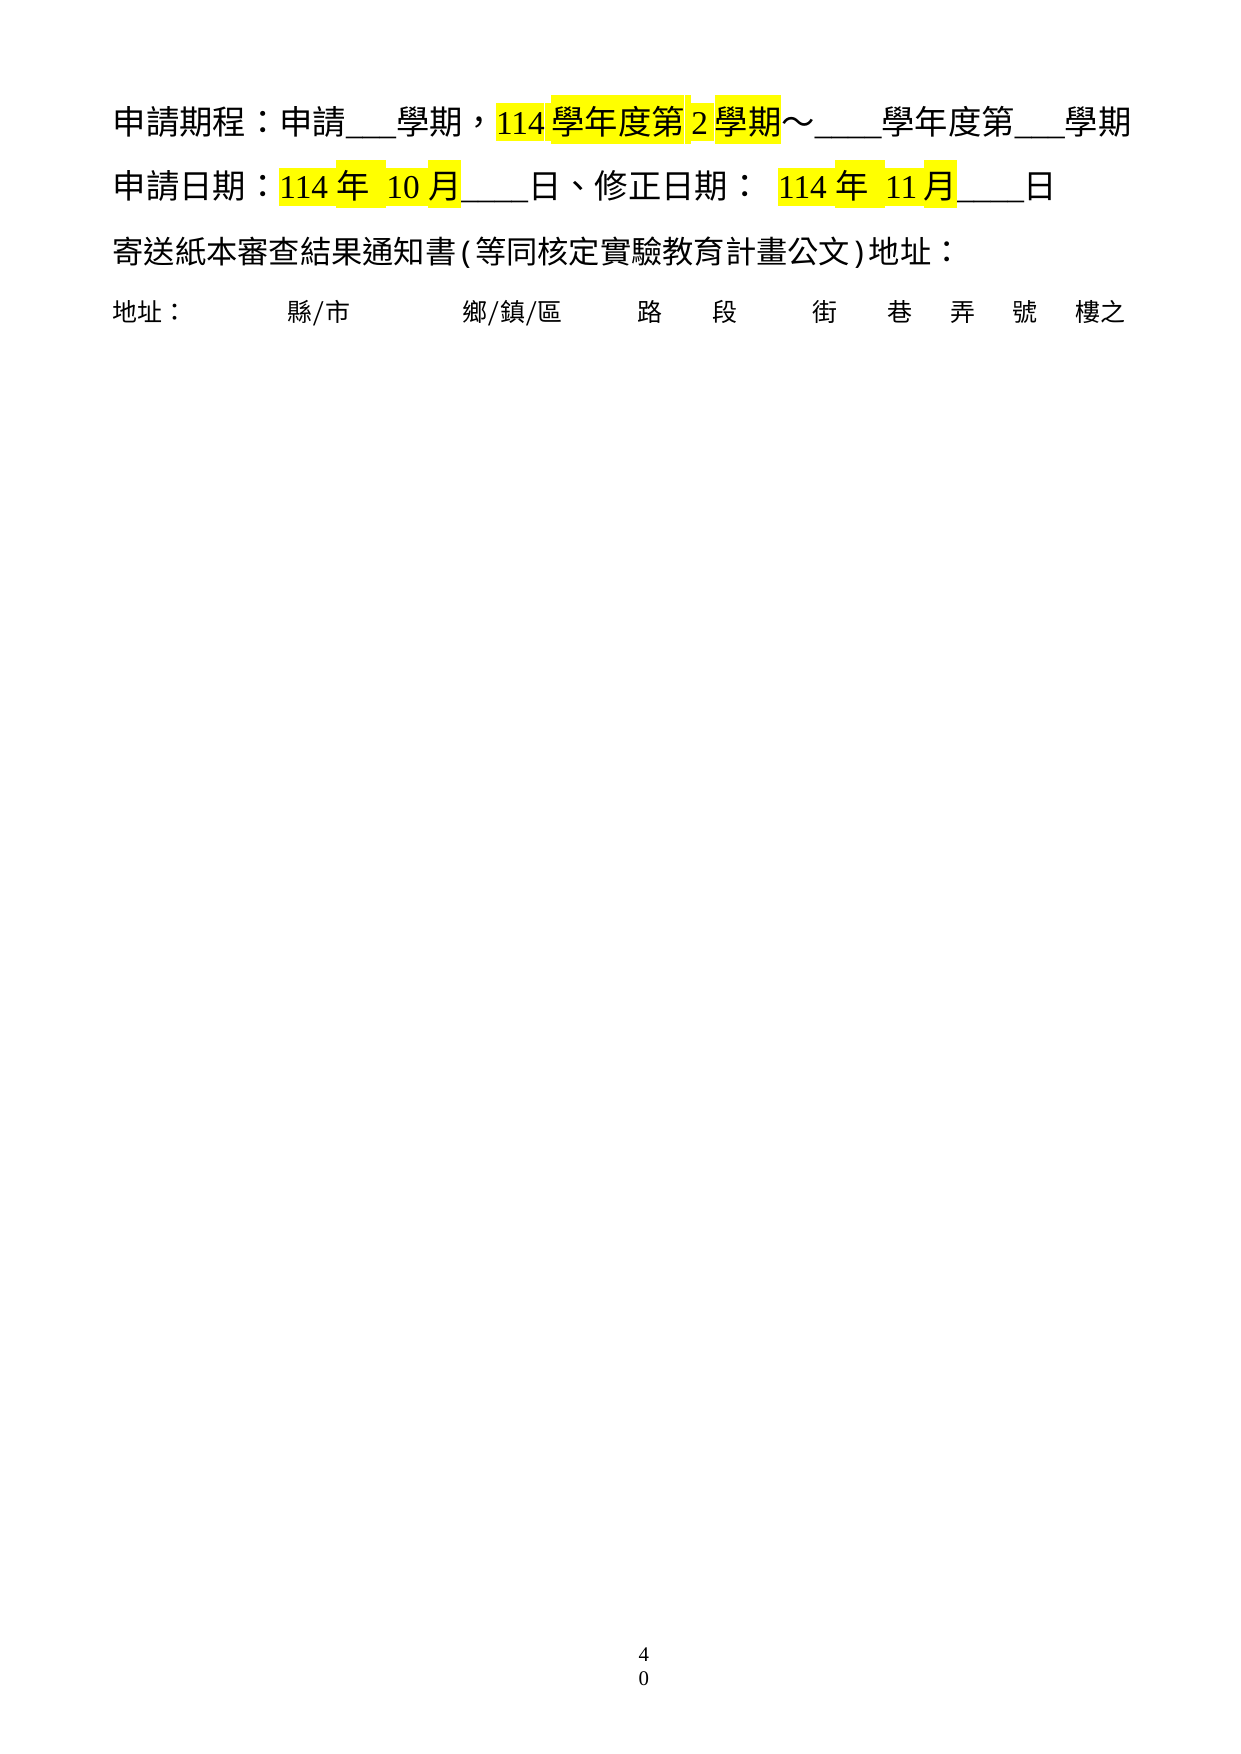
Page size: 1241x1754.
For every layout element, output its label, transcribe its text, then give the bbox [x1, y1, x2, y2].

text 地址： 縣/市 鄉/鎮/區 路 段 街 巷 弄 號 樓之 [112, 292, 1167, 329]
text 申請日期：114 年 10 月____日、修正日期： 114 年 11月____日 [112, 160, 1167, 208]
text 申請期程：申請___學期，114學年度第2學期～____學年度第___學期 [112, 78, 1167, 140]
text 寄送紙本審查結果通知書(等同核定實驗教育計畫公文)地址： [112, 228, 1167, 273]
